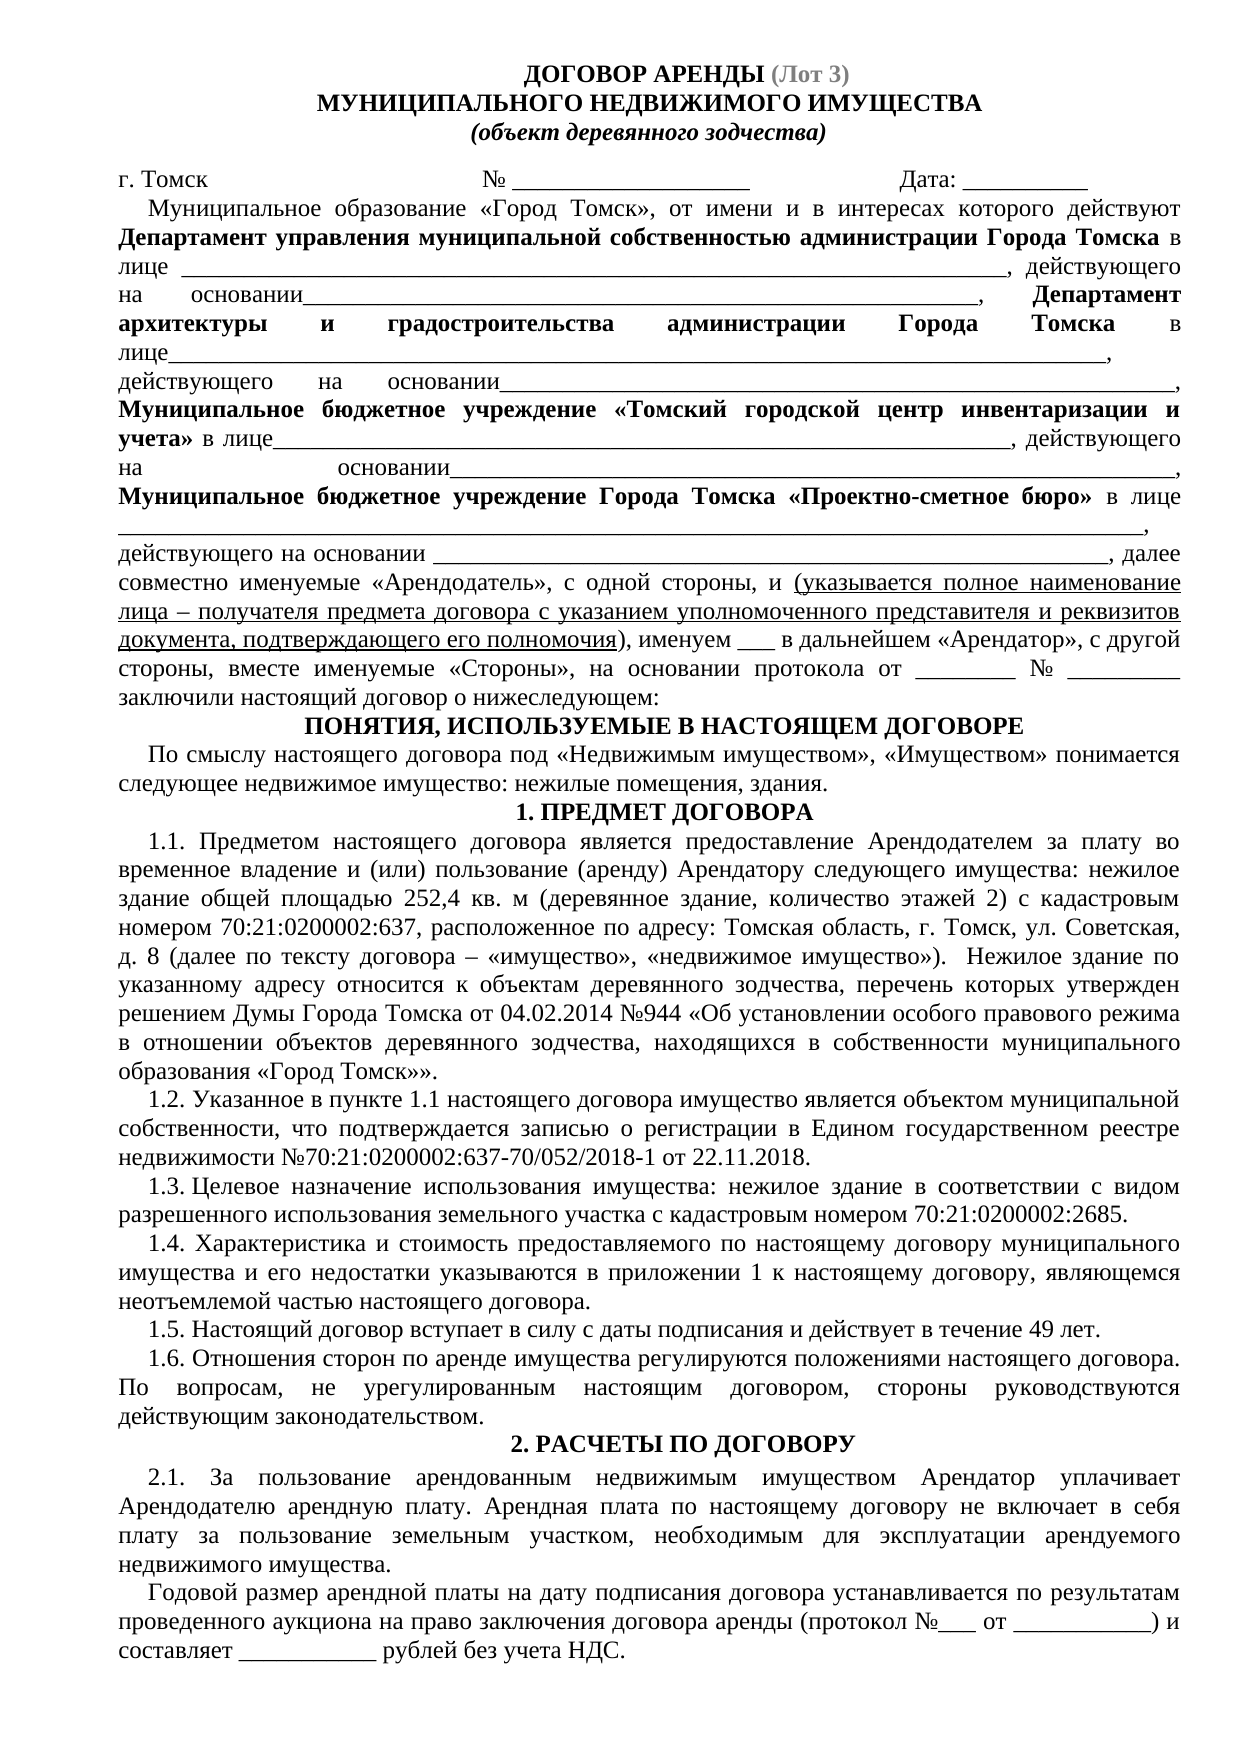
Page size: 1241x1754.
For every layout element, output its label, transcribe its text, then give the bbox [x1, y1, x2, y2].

text 1.4. Характеристика и стоимость предоставляемого по настоящему договору муниципального имущества и его недостатки указываются в приложении 1 к настоящему договору, являющемся неотъемлемой частью настоящего договора. [118, 1228, 1181, 1314]
text ДОГОВОР АРЕНДЫ (Лот 3) [118, 59, 1181, 88]
text 1.1. Предметом настоящего договора является предоставление Арендодателем за плату во временное владение и (или) пользование (аренду) Арендатору следующего имущества: нежилое здание общей площадью 252,4 кв. м (деревянное здание, количество этажей 2) с кадастровым номером 70:21:0200002:637, расположенное по адресу: Томская область, г. Томск, ул. Советская, д. 8 (далее по тексту договора – «имущество», «недвижимое имущество»). Нежилое здание по указанному адресу относится к объектам деревянного зодчества, перечень которых утвержден решением Думы Города Томска от 04.02.2014 №944 «Об установлении особого правового режима в отношении объектов деревянного зодчества, находящихся в собственности муниципального образования «Город Томск»». [118, 826, 1181, 1084]
text Муниципальное образование «Город Томск», от имени и в интересах которого действуют Департамент управления муниципальной собственностью администрации Города Томска в лице __________________________________________________________________, действующего на основании______________________________________________________, Департамент архитектуры и градостроительства администрации Города Томска в лице___________________________________________________________________________, действующего на основании______________________________________________________, Муниципальное бюджетное учреждение «Томский городской центр инвентаризации и учета» в лице___________________________________________________________, действующего на основании__________________________________________________________, Муниципальное бюджетное учреждение Города Томска «Проектно-сметное бюро» в лице __________________________________________________________________________________, действующего на основании ______________________________________________________, далее совместно именуемые «Арендодатель», с одной стороны, и (указывается полное наименование лица – получателя предмета договора с указанием уполномоченного представителя и реквизитов [118, 193, 1181, 621]
text По смыслу настоящего договора под «Недвижимым имуществом», «Имуществом» понимается следующее недвижимое имущество: нежилые помещения, здания. [118, 739, 1181, 797]
text 1.3. Целевое назначение использования имущества: нежилое здание в соответствии с видом разрешенного использования земельного участка с кадастровым номером 70:21:0200002:2685. [118, 1171, 1181, 1228]
text 2.1. За пользование арендованным недвижимым имуществом Арендатор уплачивает Арендодателю арендную плату. Арендная плата по настоящему договору не включает в себя плату за пользование земельным участком, необходимым для эксплуатации арендуемого недвижимого имущества. [118, 1462, 1181, 1577]
text 1. ПРЕДМЕТ ДОГОВОРА [118, 797, 1181, 826]
text г. Томск № ___________________ Дата: __________ [118, 164, 1181, 193]
text МУНИЦИПАЛЬНОГО НЕДВИЖИМОГО ИМУЩЕСТВА [118, 88, 1181, 117]
text 1.2. Указанное в пункте 1.1 настоящего договора имущество является объектом муниципальной собственности, что подтверждается записью о регистрации в Едином государственном реестре недвижимости №70:21:0200002:637-70/052/2018-1 от 22.11.2018. [118, 1084, 1181, 1171]
text 1.5. Настоящий договор вступает в силу с даты подписания и действует в течение 49 лет. [118, 1314, 1181, 1343]
text Годовой размер арендной платы на дату подписания договора устанавливается по результатам проведенного аукциона на право заключения договора аренды (протокол №___ от ___________) и составляет ___________ рублей без учета НДС. [118, 1577, 1181, 1664]
text 1.6. Отношения сторон по аренде имущества регулируются положениями настоящего договора. По вопросам, не урегулированным настоящим договором, стороны руководствуются действующим законодательством. [118, 1343, 1181, 1429]
text (объект деревянного зодчества) [118, 117, 1181, 145]
text 2. РАСЧЕТЫ ПО ДОГОВОРУ [185, 1429, 1181, 1458]
text документа, подтверждающего его полномочия), именуем ___ в дальнейшем «Арендатор», с другой стороны, вместе именуемые «Стороны», на основании протокола от ________ № _________ заключили настоящий договор о нижеследующем: [118, 622, 1181, 711]
text ПОНЯТИЯ, ИСПОЛЬЗУЕМЫЕ В НАСТОЯЩЕМ ДОГОВОРЕ [118, 711, 1181, 739]
